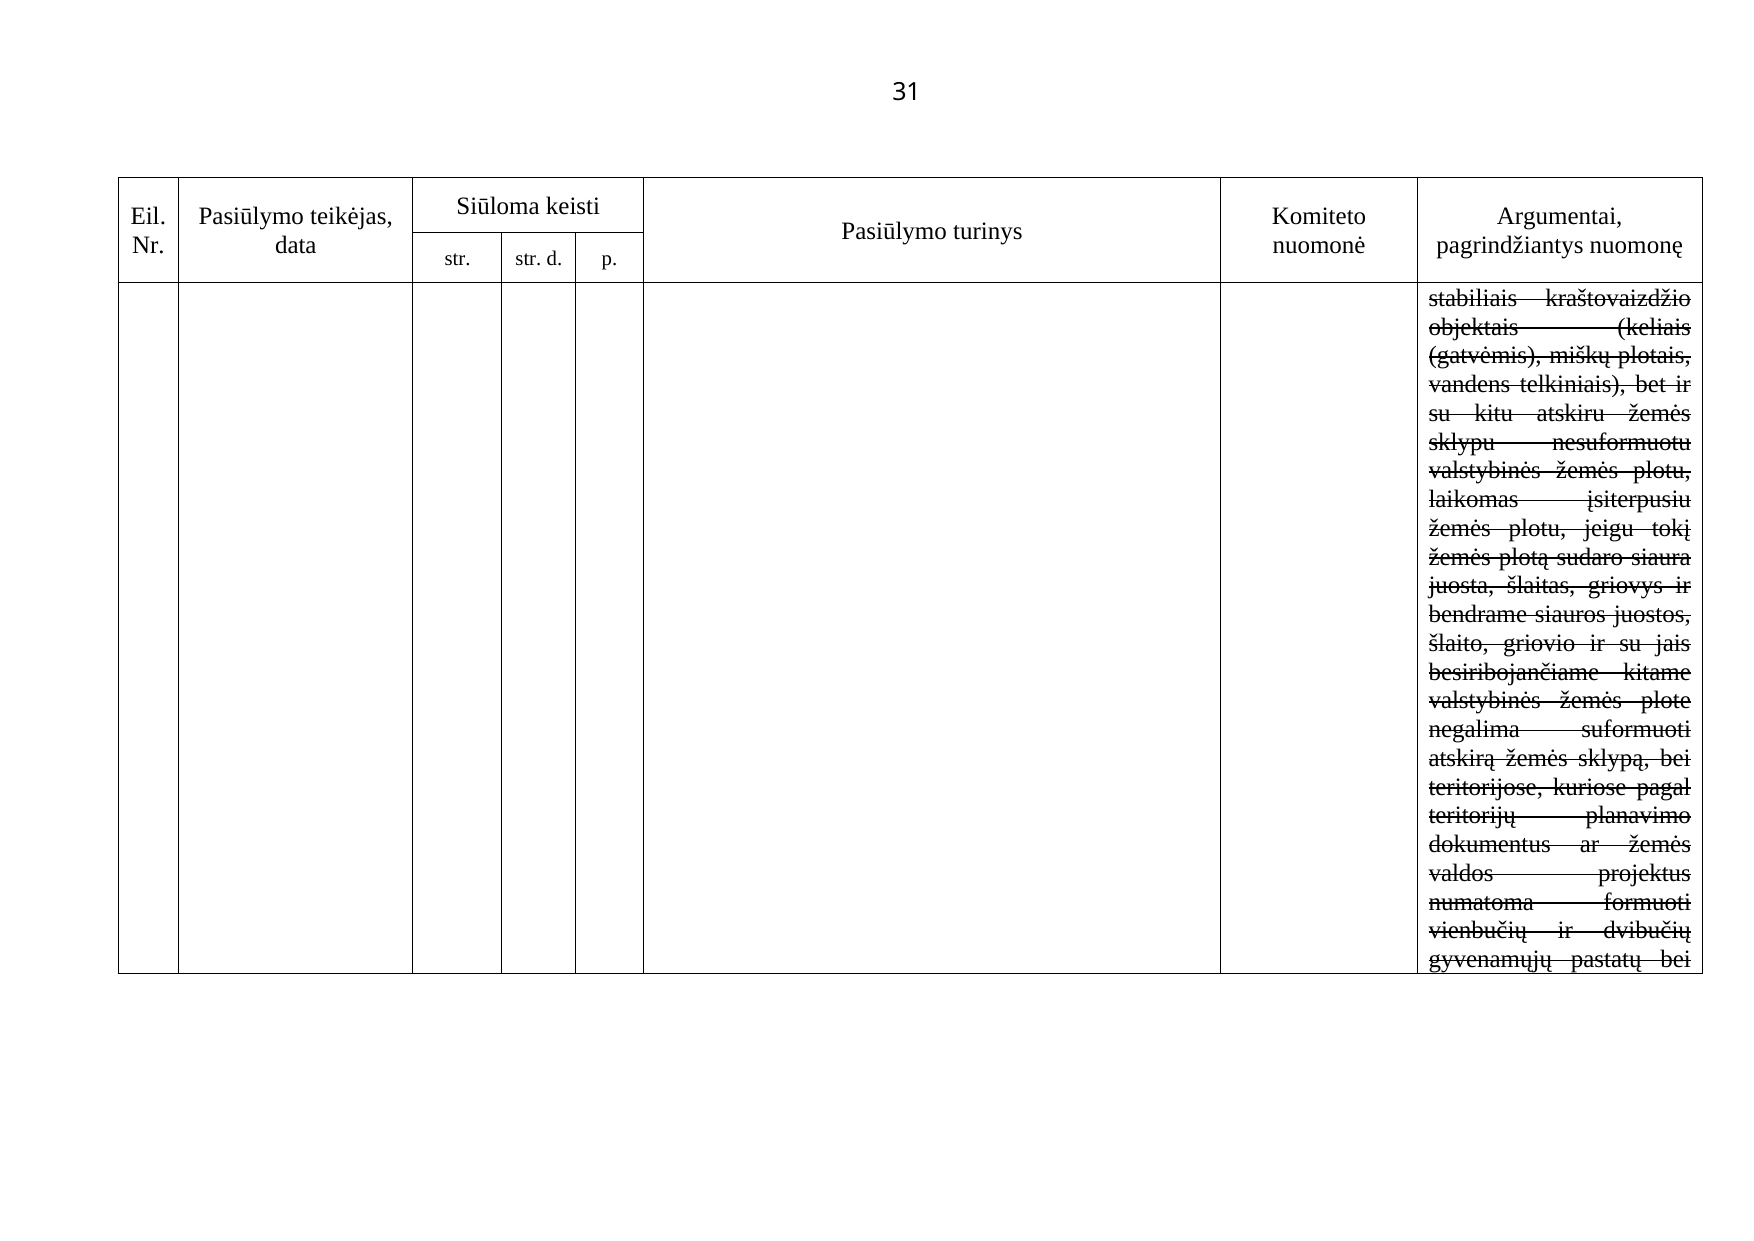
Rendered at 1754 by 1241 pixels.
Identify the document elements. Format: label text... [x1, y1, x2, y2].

table_header Argumentai, pagrindžiantys nuomonę [1418, 178, 1702, 282]
table_cell [179, 283, 412, 973]
table_header Pasiūlymo teikėjas, data [179, 178, 412, 282]
table_header Komiteto nuomonė [1221, 178, 1417, 282]
table_header Pasiūlymo turinys [644, 178, 1220, 282]
table_cell [413, 283, 501, 973]
table_cell [576, 283, 643, 973]
table_cell p. [576, 233, 643, 282]
table_header Eil. Nr. [119, 178, 178, 282]
table_cell [644, 283, 1220, 973]
table_cell stabiliais kraštovaizdžio objektais (keliais (gatvėmis), miškų plotais, vandens telkiniais), bet ir su kitu atskiru žemės sklypu nesuformuotu valstybinės žemės plotu, laikomas įsiterpusiu žemės plotu, jeigu tokį žemės plotą sudaro siaura juosta, šlaitas, griovys ir bendrame siauros juostos, šlaito, griovio ir su jais besiribojančiame kitame valstybinės žemės plote negalima suformuoti atskirą žemės sklypą, bei teritorijose, kuriose pagal teritorijų planavimo dokumentus ar žemės valdos projektus numatoma formuoti vienbučių ir dvibučių gyvenamųjų pastatų bei [1418, 283, 1702, 973]
table_cell [119, 283, 178, 973]
table_cell [1221, 283, 1417, 973]
table_cell str. d. [502, 233, 575, 282]
table_cell [502, 283, 575, 973]
table_cell str. [413, 233, 501, 282]
table_header Siūloma keisti [413, 178, 643, 232]
